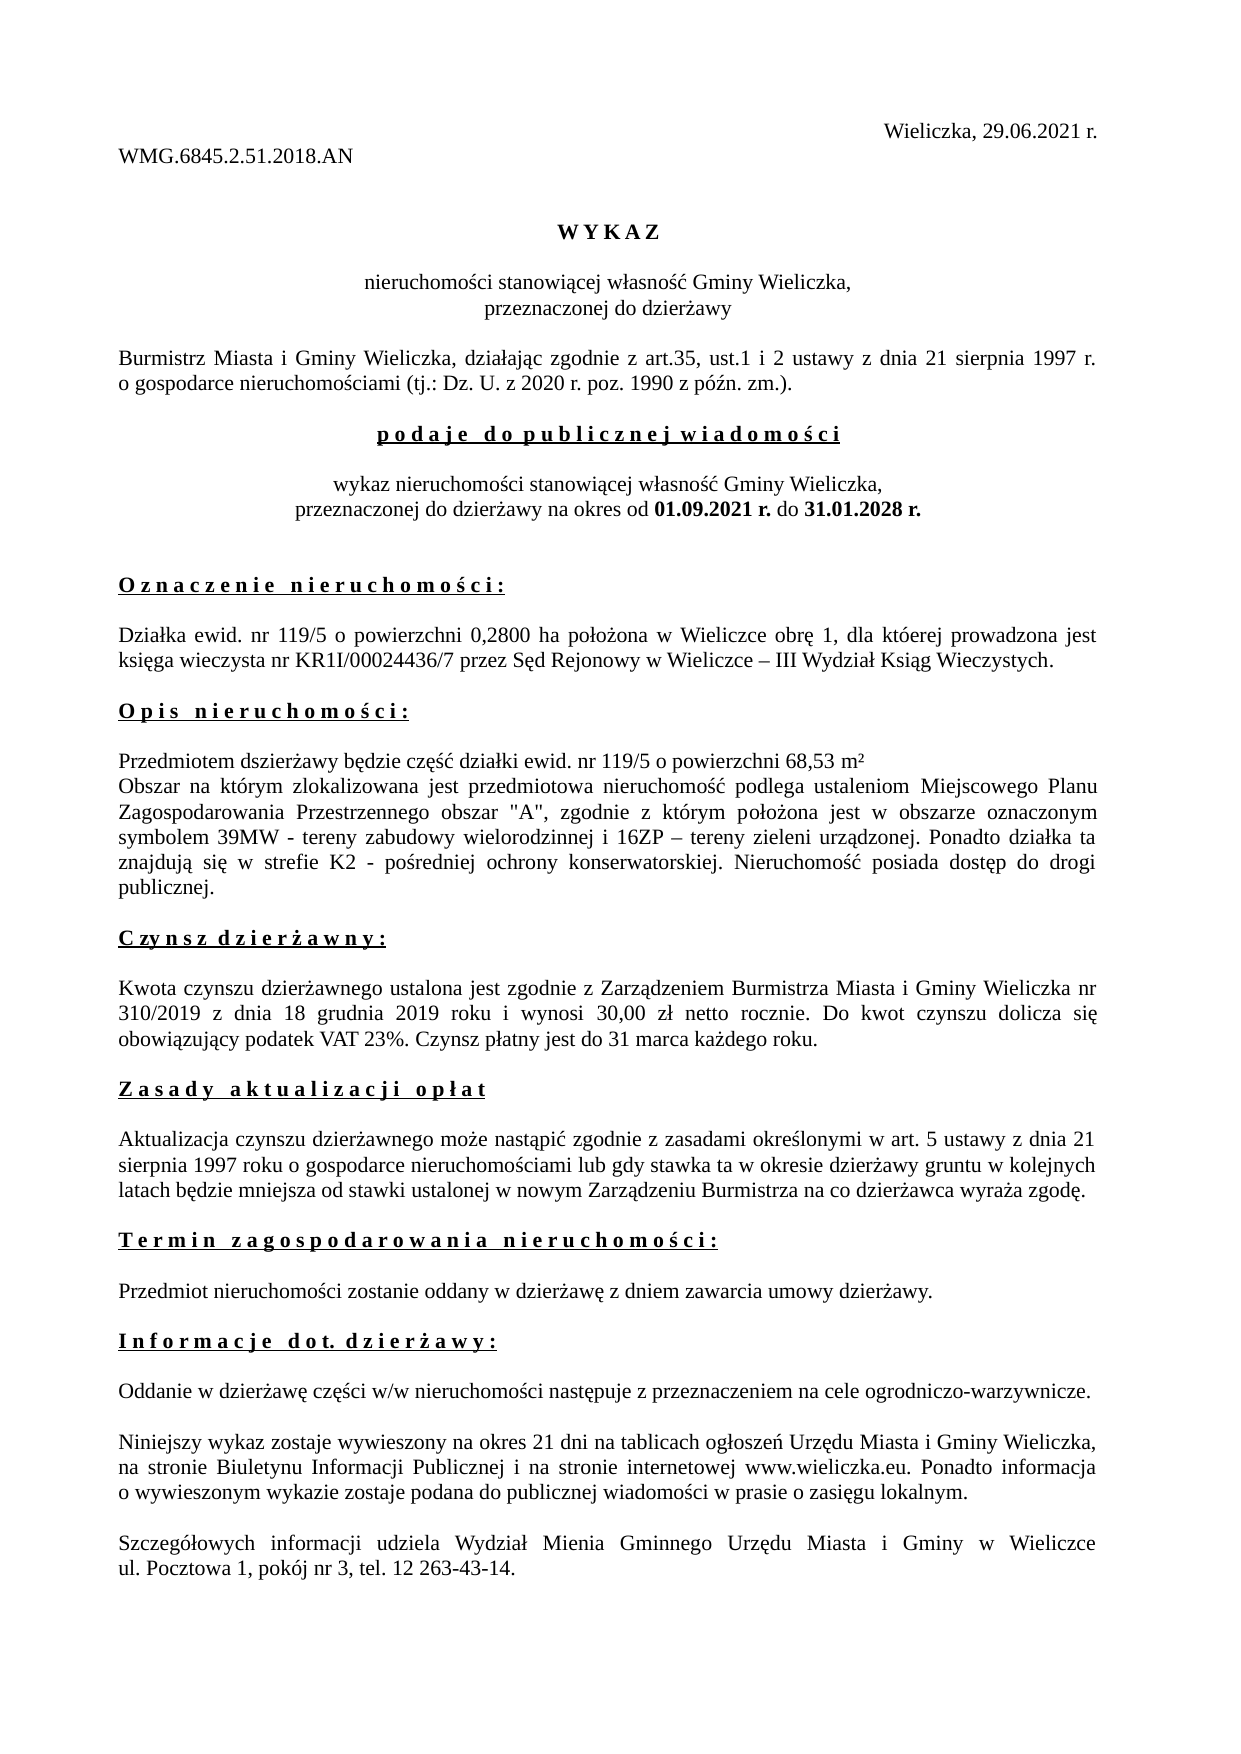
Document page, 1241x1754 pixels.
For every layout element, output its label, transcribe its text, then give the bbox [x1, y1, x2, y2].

text Szczegółowych informacji udziela Wydział Mienia Gminnego Urzędu Miasta i Gminy w Wieliczce ul. Pocztowa 1, pokój nr 3, tel. 12 263-43-14. [118, 1530, 1098, 1580]
text WMG.6845.2.51.2018.AN [118, 143, 1098, 168]
text Z a s a d y a k t u a l i z a c j i o p ł a t [118, 1076, 1098, 1101]
text Działka ewid. nr 119/5 o powierzchni 0,2800 ha położona w Wieliczce obrę 1, dla któerej prowadzona jest księga wieczysta nr KR1I/00024436/7 przez Sęd Rejonowy w Wieliczce – III Wydział Ksiąg Wieczystych. [118, 622, 1098, 673]
text nieruchomości stanowiącej własność Gminy Wieliczka, [118, 269, 1098, 294]
list Kwota czynszu dzierżawnego ustalona jest zgodnie z Zarządzeniem Burmistrza Miasta i Gminy Wieliczka nr 310/2019 z dnia 18 grudnia 2019 roku i wynosi 30,00 zł netto rocznie. Do kwot czynszu dolicza się obowiązujący podatek VAT 23%. Czynsz płatny jest do 31 marca każdego roku. [118, 975, 1098, 1051]
text przeznaczonej do dzierżawy na okres od 01.09.2021 r. do 31.01.2028 r. [118, 496, 1098, 521]
text Wieliczka, 29.06.2021 r. [118, 118, 1098, 143]
text Przedmiot nieruchomości zostanie oddany w dzierżawę z dniem zawarcia umowy dzierżawy. [118, 1278, 1098, 1303]
text W Y K A Z [118, 219, 1098, 244]
text O p i s n i e r u c h o m o ś c i : [118, 698, 1098, 723]
text Aktualizacja czynszu dzierżawnego może nastąpić zgodnie z zasadami określonymi w art. 5 ustawy z dnia 21 sierpnia 1997 roku o gospodarce nieruchomościami lub gdy stawka ta w okresie dzierżawy gruntu w kolejnych latach będzie mniejsza od stawki ustalonej w nowym Zarządzeniu Burmistrza na co dzierżawca wyraża zgodę. [118, 1126, 1098, 1202]
list Przedmiotem dszierżawy będzie część działki ewid. nr 119/5 o powierzchni 68,53 m² [83, 748, 1098, 773]
text Oddanie w dzierżawę części w/w nieruchomości następuje z przeznaczeniem na cele ogrodniczo-warzywnicze. [118, 1378, 1098, 1404]
text p o d a j e d o p u b l i c z n e j w i a d o m o ś c i [118, 421, 1098, 446]
text Niniejszy wykaz zostaje wywieszony na okres 21 dni na tablicach ogłoszeń Urzędu Miasta i Gminy Wieliczka, na stronie Biuletynu Informacji Publicznej i na stronie internetowej www.wieliczka.eu. Ponadto informacja o wywieszonym wykazie zostaje podana do publicznej wiadomości w prasie o zasięgu lokalnym. [118, 1429, 1098, 1504]
text przeznaczonej do dzierżawy [118, 294, 1098, 320]
text T e r m i n z a g o s p o d a r o w a n i a n i e r u c h o m o ś c i : [118, 1227, 1098, 1252]
text wykaz nieruchomości stanowiącej własność Gminy Wieliczka, [118, 471, 1098, 496]
list Obszar na którym zlokalizowana jest przedmiotowa nieruchomość podlega ustaleniom Miejscowego Planu Zagospodarowania Przestrzennego obszar "A", zgodnie z którym położona jest w obszarze oznaczonym symbolem 39MW - tereny zabudowy wielorodzinnej i 16ZP – tereny zieleni urządzonej. Ponadto działka ta znajdują się w strefie K2 - pośredniej ochrony konserwatorskiej. Nieruchomość posiada dostęp do drogi publicznej. [83, 773, 1098, 899]
text Burmistrz Miasta i Gminy Wieliczka, działając zgodnie z art.35, ust.1 i 2 ustawy z dnia 21 sierpnia 1997 r. o gospodarce nieruchomościami (tj.: Dz. U. z 2020 r. poz. 1990 z późn. zm.). [118, 345, 1098, 395]
text I n f o r m a c j e d o t. d z i e r ż a w y : [118, 1328, 1098, 1353]
text O z n a c z e n i e n i e r u c h o m o ś c i : [118, 572, 1098, 597]
list C zy n s z d z i e r ż a w n y : [83, 925, 1098, 950]
